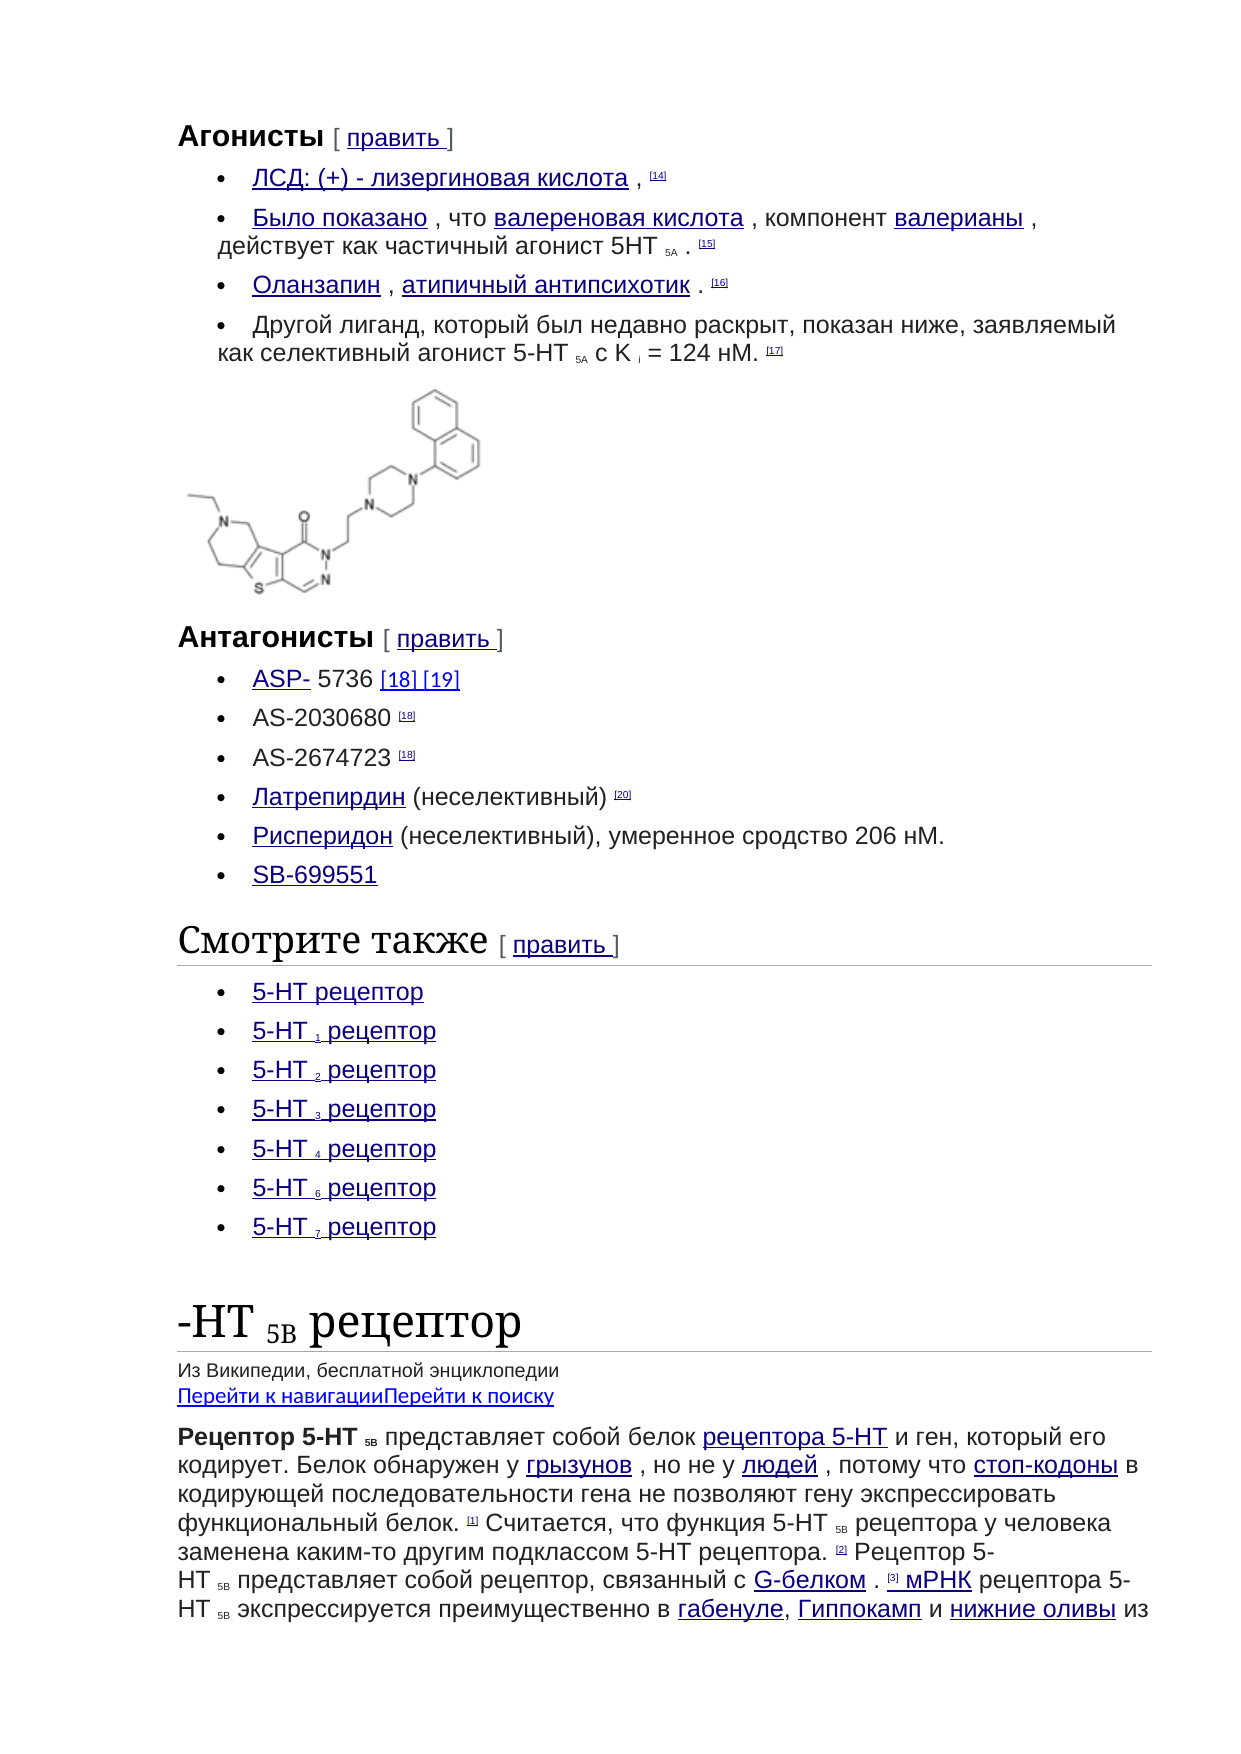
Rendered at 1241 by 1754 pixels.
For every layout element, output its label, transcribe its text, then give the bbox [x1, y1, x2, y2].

list 5-HT 2 рецептор [217, 1055, 1152, 1084]
list Рисперидон (неселективный), умеренное сродство 206 нМ. [217, 821, 1152, 850]
text Рецептор 5-HT 5B представляет собой белок рецептора 5-HT и ген, который его кодирует. Белок обнаружен у грызунов , но не у людей , потому что стоп-кодоны в кодирующей последовательности гена не позволяют гену экспрессировать функциональный белок. [1] Считается, что функция 5-HT 5B рецептора у человека заменена каким-то другим подклассом 5-HT рецептора. [2] Рецептор 5-HT 5B представляет собой рецептор, связанный с G-белком . [3] мРНК рецептора 5-HT 5B экспрессируется преимущественно в габенуле, Гиппокамп и нижние оливы из [177, 1422, 1152, 1623]
list ASP- 5736 [18] [19] [217, 664, 1152, 693]
subtitle -HT 5B рецептор [177, 1290, 1152, 1351]
list Было показано , что валереновая кислота , компонент валерианы , действует как частичный агонист 5НТ 5А . [15] [217, 202, 1152, 260]
list AS-2674723 [18] [217, 743, 1152, 771]
list 5-HT 6 рецептор [217, 1173, 1152, 1201]
text Перейти к навигацииПерейти к поиску [177, 1381, 1152, 1409]
list 5-HT 7 рецептор [217, 1212, 1152, 1241]
subtitle Агонисты [ править ] [177, 118, 1152, 153]
list Латрепирдин (неселективный) [20] [217, 782, 1152, 811]
list Другой лиганд, который был недавно раскрыт, показан ниже, заявляемый как селективный агонист 5-HT 5A с K i = 124 нМ. [17] [217, 309, 1152, 367]
list SB-699551 [217, 860, 1152, 889]
subtitle Смотрите также [ править ] [177, 914, 1152, 965]
list 5-HT 1 рецептор [217, 1016, 1152, 1045]
list 5-HT 3 рецептор [217, 1094, 1152, 1123]
list 5-HT 4 рецептор [217, 1133, 1152, 1162]
list Оланзапин , атипичный антипсихотик . [16] [217, 270, 1152, 299]
list 5-HT рецептор [217, 977, 1152, 1006]
text Из Википедии, бесплатной энциклопедии [177, 1358, 1152, 1381]
subtitle Антагонисты [ править ] [177, 619, 1152, 653]
list ЛСД: (+) - лизергиновая кислота , [14] [217, 163, 1152, 192]
picture [177, 379, 490, 607]
list AS-2030680 [18] [217, 703, 1152, 732]
